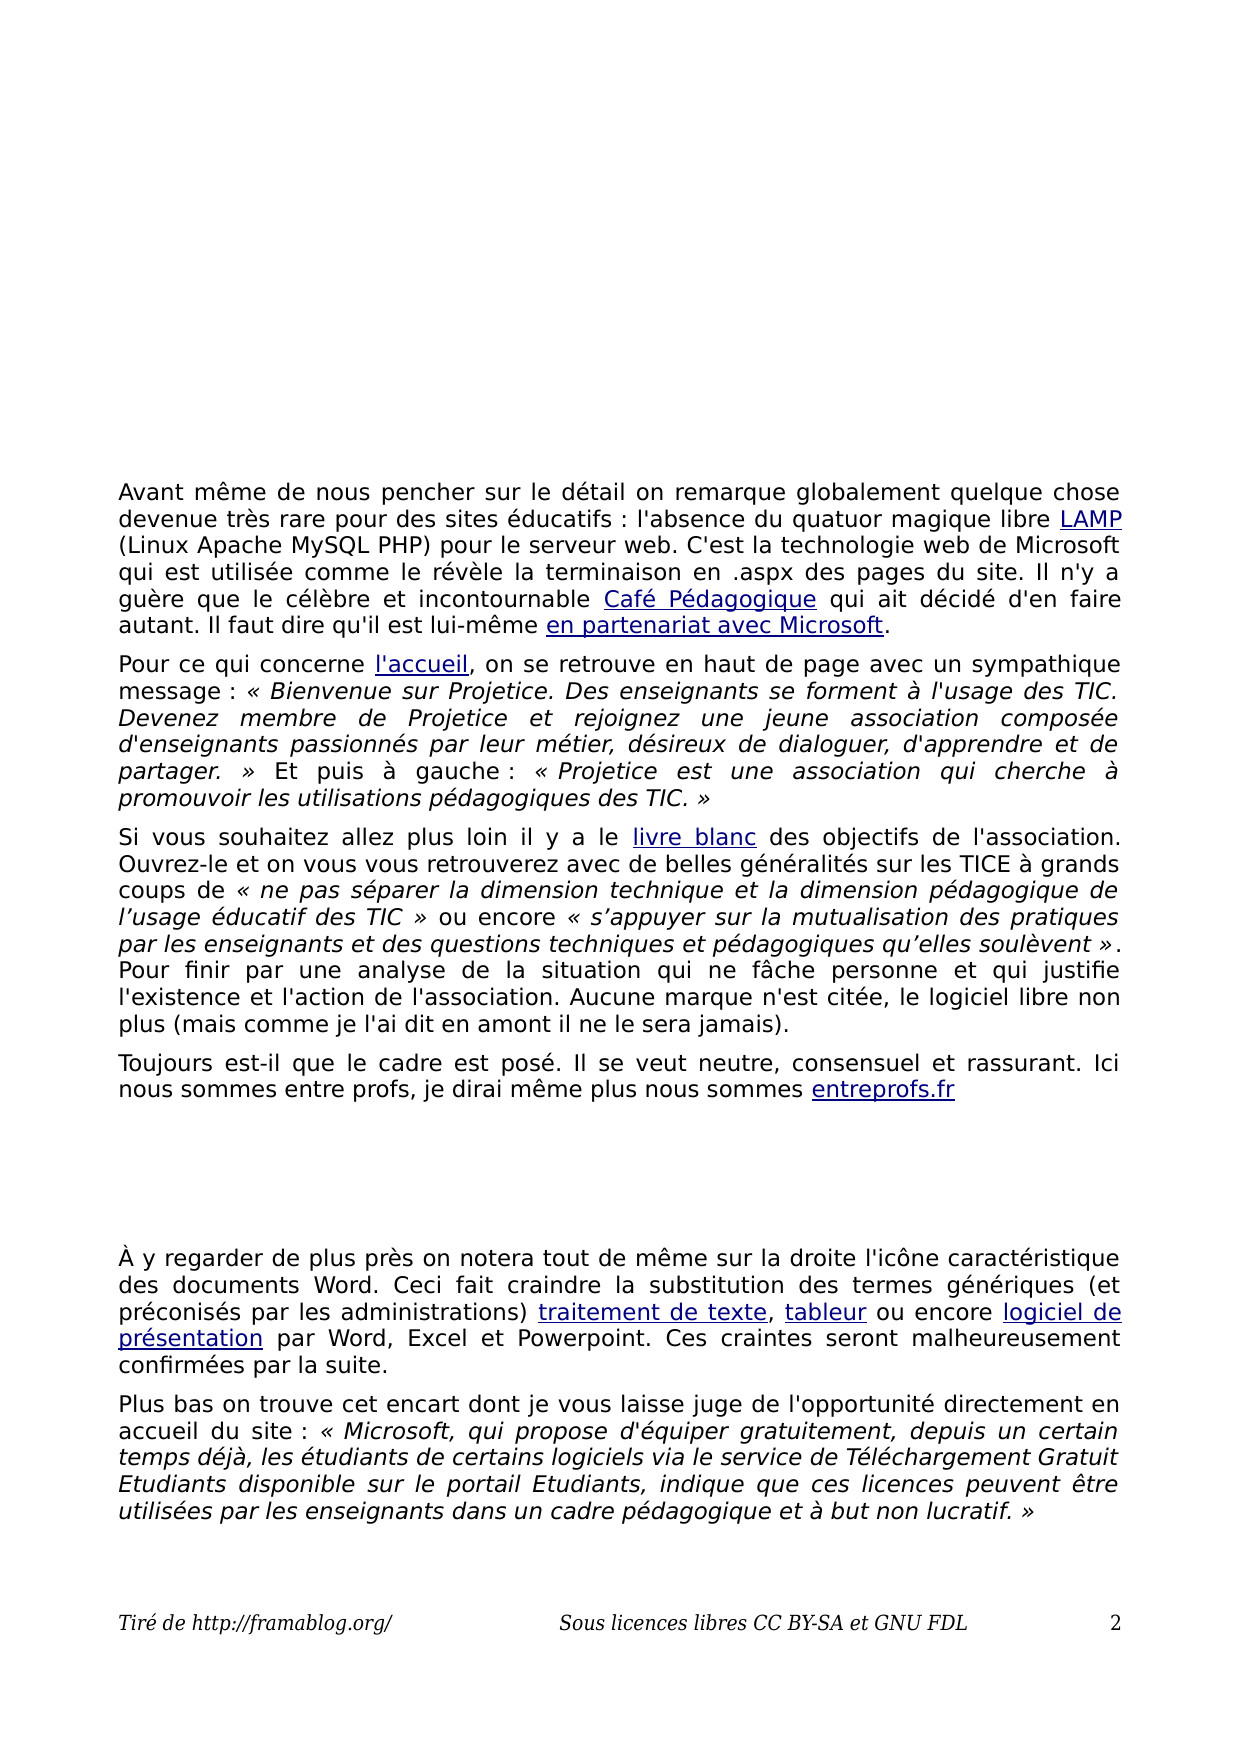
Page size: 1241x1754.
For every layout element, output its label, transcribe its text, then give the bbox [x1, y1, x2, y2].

text Si vous souhaitez allez plus loin il y a le livre blanc des objectifs de l'association. Ouvrez-le et on vous vous retrouverez avec de belles généralités sur les TICE à grands coups de « ne pas séparer la dimension technique et la dimension pédagogique de l’usage éducatif des TIC » ou encore « s’appuyer sur la mutualisation des pratiques par les enseignants et des questions techniques et pédagogiques qu’elles soulèvent ». Pour finir par une analyse de la situation qui ne fâche personne et qui justifie l'existence et l'action de l'association. Aucune marque n'est citée, le logiciel libre non plus (mais comme je l'ai dit en amont il ne le sera jamais). [118, 824, 1122, 1037]
text Avant même de nous pencher sur le détail on remarque globalement quelque chose devenue très rare pour des sites éducatifs : l'absence du quatuor magique libre LAMP (Linux Apache MySQL PHP) pour le serveur web. C'est la technologie web de Microsoft qui est utilisée comme le révèle la terminaison en .aspx des pages du site. Il n'y a guère que le célèbre et incontournable Café Pédagogique qui ait décidé d'en faire autant. Il faut dire qu'il est lui-même en partenariat avec Microsoft. [118, 118, 1122, 639]
text Plus bas on trouve cet encart dont je vous laisse juge de l'opportunité directement en accueil du site : « Microsoft, qui propose d'équiper gratuitement, depuis un certain temps déjà, les étudiants de certains logiciels via le service de Téléchargement Gratuit Etudiants disponible sur le portail Etudiants, indique que ces licences peuvent être utilisées par les enseignants dans un cadre pédagogique et à but non lucratif. » [118, 1391, 1122, 1524]
text À y regarder de plus près on notera tout de même sur la droite l'icône caractéristique des documents Word. Ceci fait craindre la substitution des termes génériques (et préconisés par les administrations) traitement de texte, tableur ou encore logiciel de présentation par Word, Excel et Powerpoint. Ces craintes seront malheureusement confirmées par la suite. [118, 1116, 1122, 1379]
text Pour ce qui concerne l'accueil, on se retrouve en haut de page avec un sympathique message : « Bienvenue sur Projetice. Des enseignants se forment à l'usage des TIC. Devenez membre de Projetice et rejoignez une jeune association composée d'enseignants passionnés par leur métier, désireux de dialoguer, d'apprendre et de partager. » Et puis à gauche : « Projetice est une association qui cherche à promouvoir les utilisations pédagogiques des TIC. » [118, 652, 1122, 812]
text Toujours est-il que le cadre est posé. Il se veut neutre, consensuel et rassurant. Ici nous sommes entre profs, je dirai même plus nous sommes entreprofs.fr [118, 1050, 1122, 1103]
